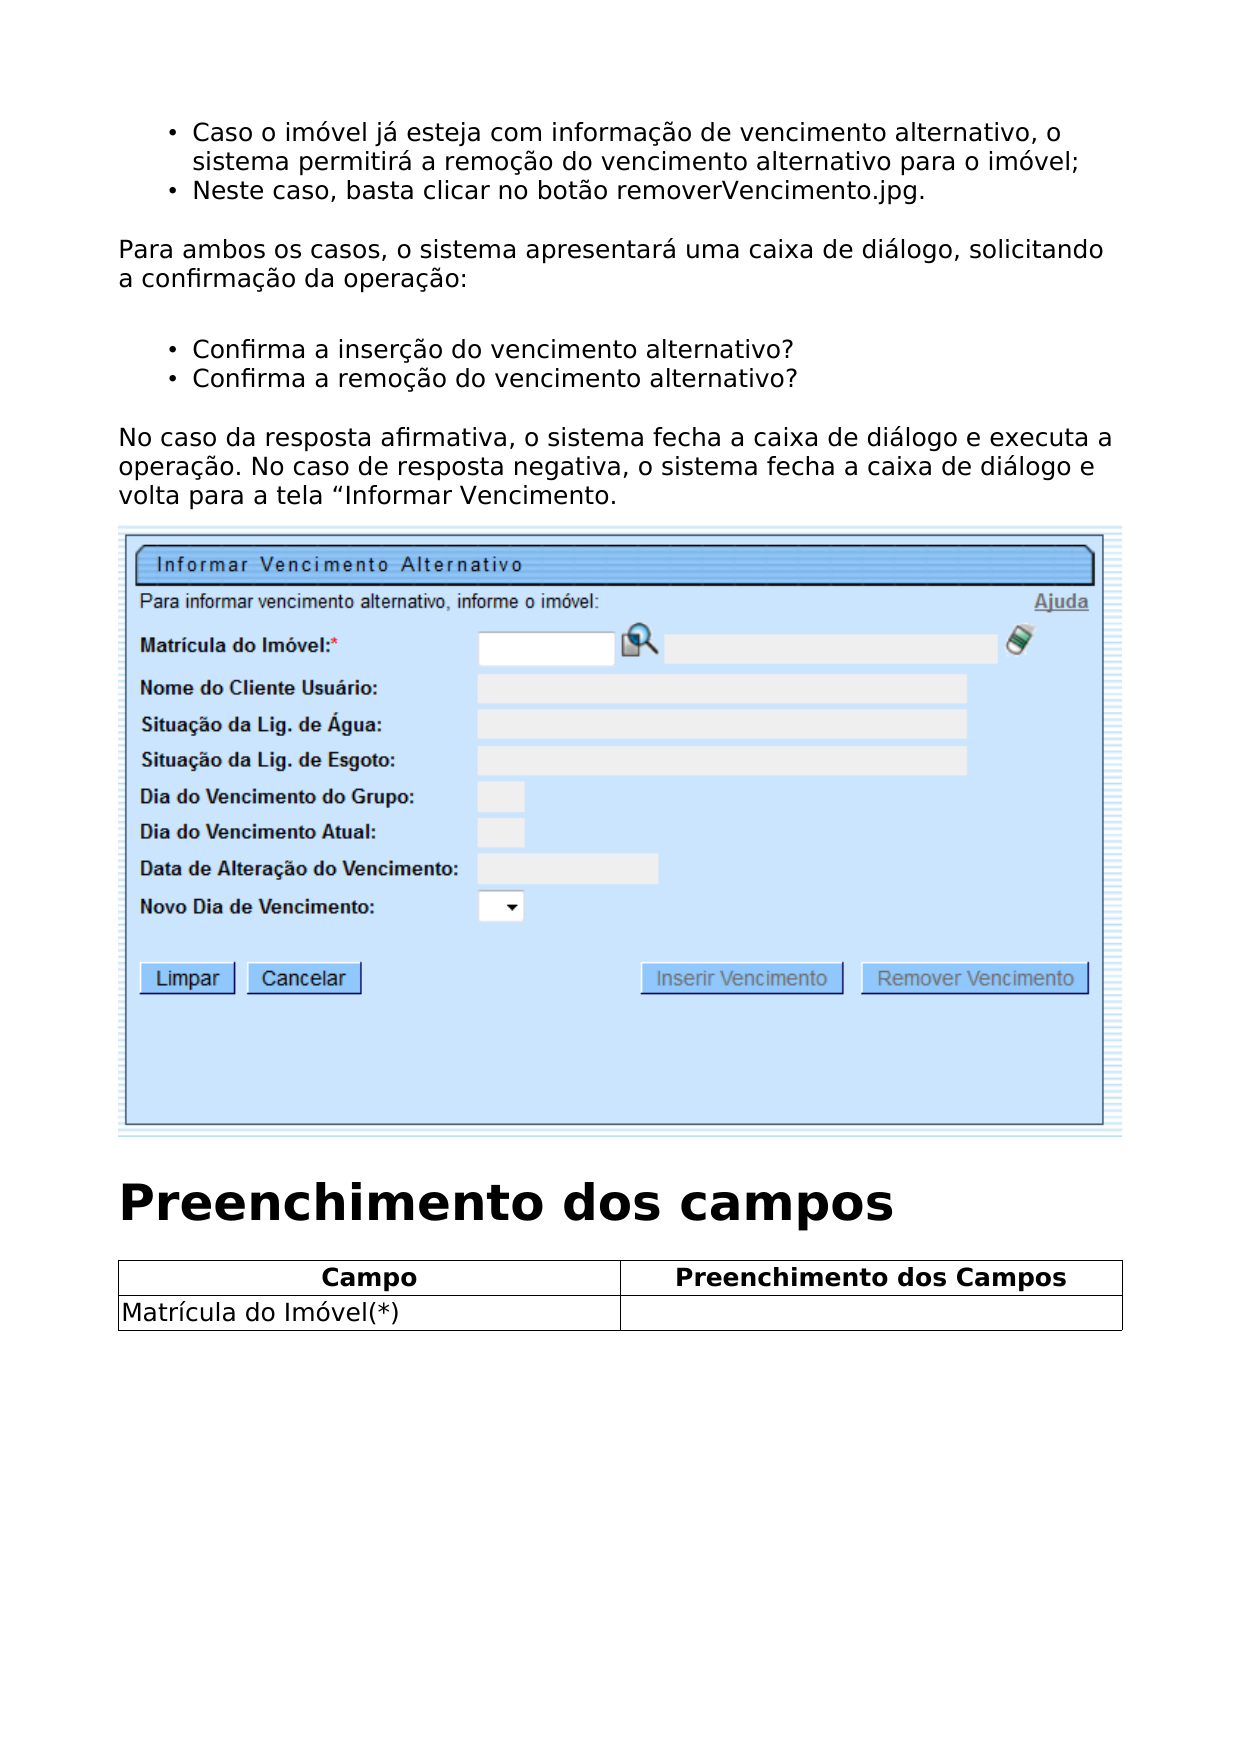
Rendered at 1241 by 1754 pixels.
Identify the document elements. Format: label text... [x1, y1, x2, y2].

list Caso o imóvel já esteja com informação de vencimento alternativo, o sistema permitirá a remoção do vencimento alternativo para o imóvel; [177, 118, 1122, 176]
table_header Campo [119, 1261, 620, 1295]
table_cell [621, 1296, 1122, 1330]
picture [118, 523, 1123, 1137]
text No caso da resposta afirmativa, o sistema fecha a caixa de diálogo e executa a operação. No caso de resposta negativa, o sistema fecha a caixa de diálogo e volta para a tela “Informar Vencimento. [118, 423, 1122, 511]
list Confirma a inserção do vencimento alternativo? [177, 335, 1122, 364]
table_cell Matrícula do Imóvel(*) [119, 1296, 620, 1330]
table_header Preenchimento dos Campos [621, 1261, 1122, 1295]
list Neste caso, basta clicar no botão removerVencimento.jpg. [177, 176, 1122, 206]
text Para ambos os casos, o sistema apresentará uma caixa de diálogo, solicitando a confirmação da operação: [118, 235, 1122, 293]
subtitle Preenchimento dos campos [118, 1174, 1122, 1232]
list Confirma a remoção do vencimento alternativo? [177, 364, 1122, 394]
